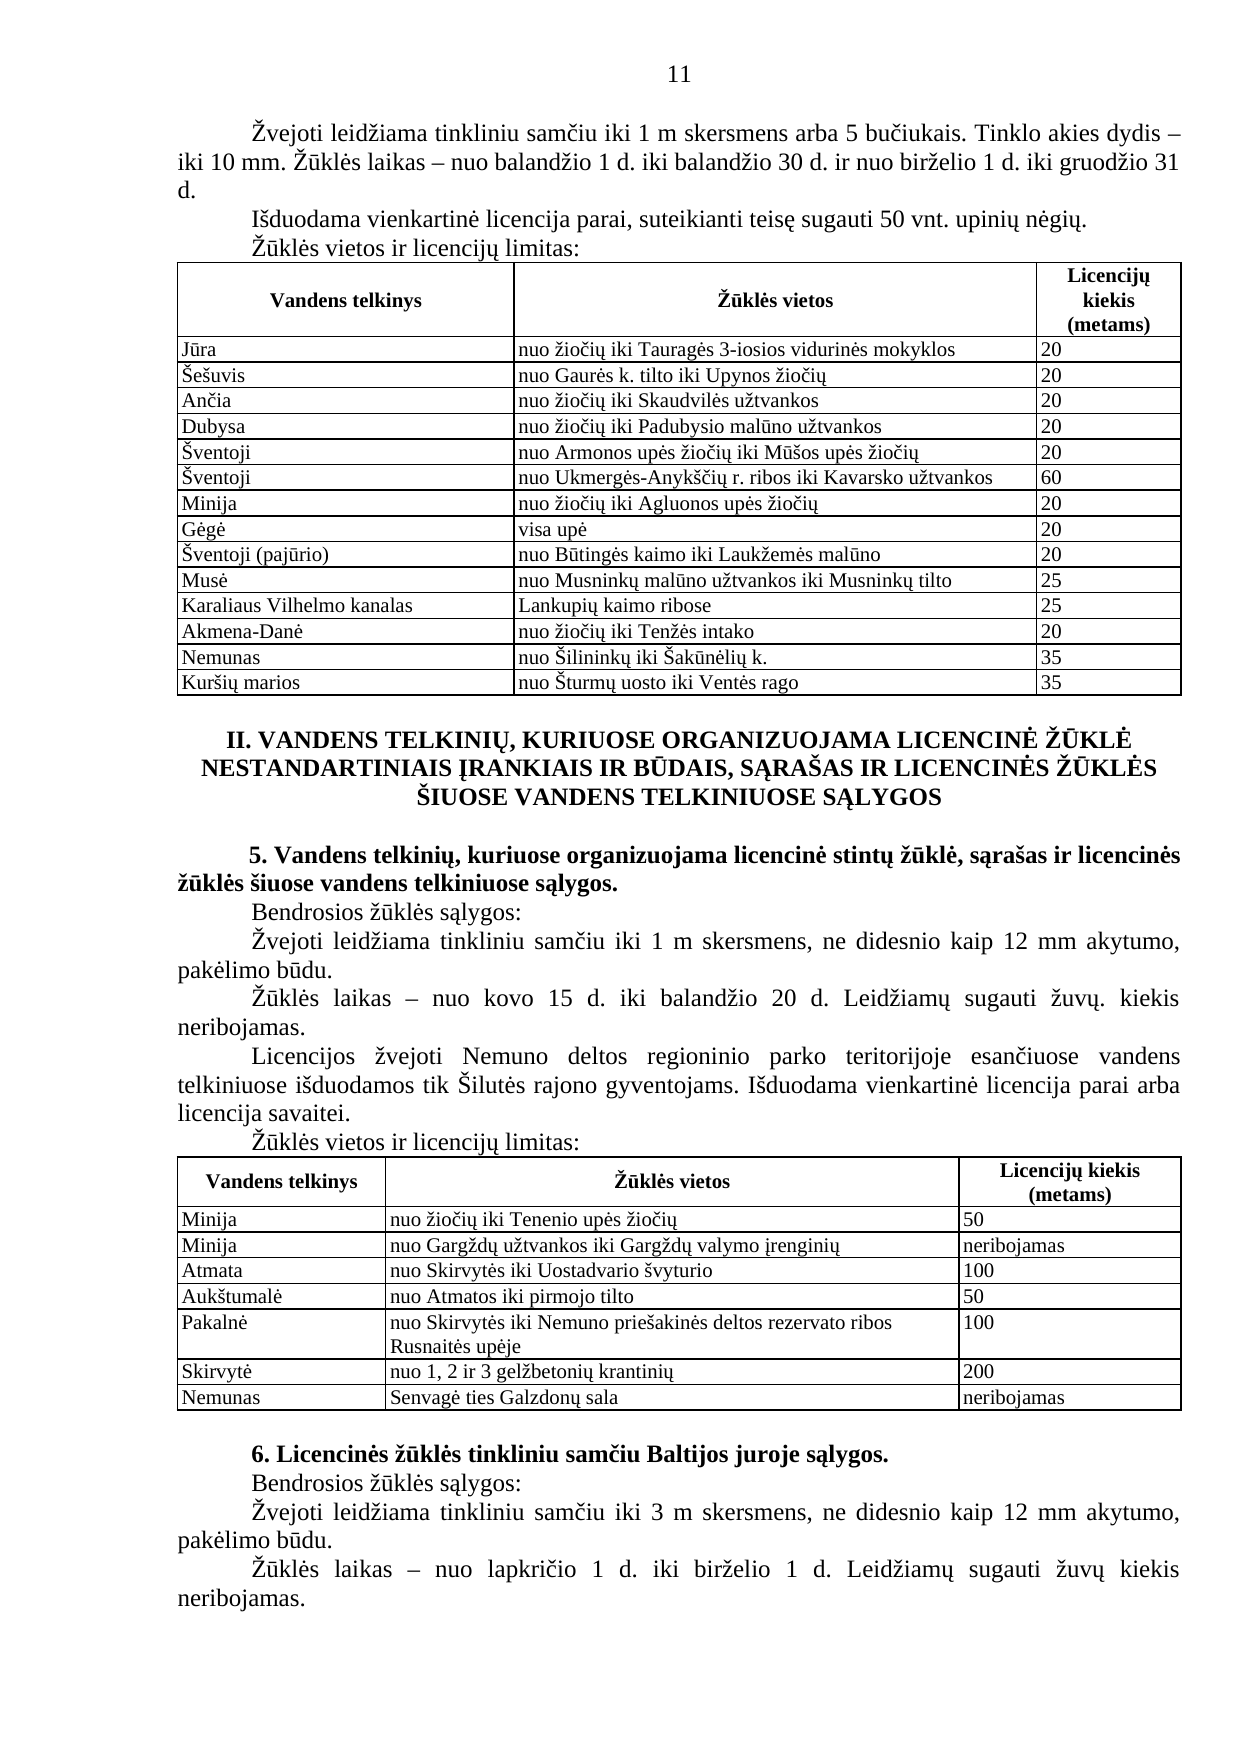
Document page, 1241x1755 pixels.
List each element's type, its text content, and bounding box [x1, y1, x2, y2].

table_cell 50 [960, 1284, 1180, 1308]
table_cell Gėgė [178, 517, 513, 541]
table_cell 20 [1037, 517, 1180, 541]
table_cell nuo žiočių iki Tenenio upės žiočių [386, 1207, 958, 1231]
table_cell nuo 1, 2 ir 3 gelžbetonių krantinių [386, 1360, 958, 1383]
table_cell 20 [1037, 491, 1180, 515]
table_header Licencijų kiekis (metams) [960, 1158, 1180, 1206]
table_cell Pakalnė [178, 1310, 385, 1358]
text Išduodama vienkartinė licencija parai, suteikianti teisę sugauti 50 vnt. upinių nėgių. [177, 204, 1181, 233]
table_cell nuo Gargždų užtvankos iki Gargždų valymo įrenginių [386, 1233, 958, 1257]
table_cell Senvagė ties Galzdonų sala [386, 1385, 958, 1409]
table_cell nuo Armonos upės žiočių iki Mūšos upės žiočių [515, 440, 1036, 464]
table_cell visa upė [515, 517, 1036, 541]
table_cell Minija [178, 491, 513, 515]
table_cell 20 [1037, 337, 1180, 361]
text Licencijos žvejoti Nemuno deltos regioninio parko teritorijoje esančiuose vandens telkiniuose išduodamos tik Šilutės rajono gyventojams. Išduodama vienkartinė licencija parai arba licencija savaitei. [177, 1041, 1181, 1127]
table_cell Atmata [178, 1258, 385, 1282]
table_cell nuo Musninkų malūno užtvankos iki Musninkų tilto [515, 568, 1036, 592]
table_header Vandens telkinys [178, 1158, 385, 1206]
table_cell nuo žiočių iki Tauragės 3-iosios vidurinės mokyklos [515, 337, 1036, 361]
table_cell nuo Būtingės kaimo iki Laukžemės malūno [515, 542, 1036, 566]
text Žvejoti leidžiama tinkliniu samčiu iki 1 m skersmens, ne didesnio kaip 12 mm akytumo, pakėlimo būdu. [177, 926, 1181, 983]
table_cell nuo Gaurės k. tilto iki Upynos žiočių [515, 363, 1036, 387]
table_cell Dubysa [178, 414, 513, 438]
table_cell 20 [1037, 619, 1180, 643]
text Žūklės laikas – nuo kovo 15 d. iki balandžio 20 d. Leidžiamų sugauti žuvų. kiekis neribojamas. [177, 983, 1181, 1041]
table_cell Šešuvis [178, 363, 513, 387]
table_cell 100 [960, 1258, 1180, 1282]
table_cell 25 [1037, 593, 1180, 617]
table_cell 20 [1037, 440, 1180, 464]
table_cell nuo žiočių iki Agluonos upės žiočių [515, 491, 1036, 515]
table_cell nuo Šturmų uosto iki Ventės rago [515, 670, 1036, 694]
text 5. Vandens telkinių, kuriuose organizuojama licencinė stintų žūklė, sąrašas ir licencinės žūklės šiuose vandens telkiniuose sąlygos. [177, 840, 1181, 897]
table_cell Akmena-Danė [178, 619, 513, 643]
table_cell Šventoji (pajūrio) [178, 542, 513, 566]
table_cell nuo Šilininkų iki Šakūnėlių k. [515, 645, 1036, 669]
table_cell 50 [960, 1207, 1180, 1231]
text Žūklės vietos ir licencijų limitas: [177, 1127, 1181, 1156]
table_cell Aukštumalė [178, 1284, 385, 1308]
table_cell Jūra [178, 337, 513, 361]
table_cell Minija [178, 1233, 385, 1257]
table_cell Lankupių kaimo ribose [515, 593, 1036, 617]
text Žvejoti leidžiama tinkliniu samčiu iki 3 m skersmens, ne didesnio kaip 12 mm akytumo, pakėlimo būdu. [177, 1497, 1181, 1554]
table_cell nuo žiočių iki Skaudvilės užtvankos [515, 388, 1036, 412]
table_cell 25 [1037, 568, 1180, 592]
text Žvejoti leidžiama tinkliniu samčiu iki 1 m skersmens arba 5 bučiukais. Tinklo akies dydis – iki 10 mm. Žūklės laikas – nuo balandžio 1 d. iki balandžio 30 d. ir nuo birželio 1 d. iki gruodžio 31 d. [177, 118, 1181, 204]
table_cell 60 [1037, 465, 1180, 489]
text Žūklės vietos ir licencijų limitas: [177, 233, 1181, 262]
table_cell Nemunas [178, 645, 513, 669]
text Bendrosios žūklės sąlygos: [177, 897, 1181, 926]
table_cell 20 [1037, 414, 1180, 438]
table_cell 20 [1037, 363, 1180, 387]
table_cell Šventoji [178, 440, 513, 464]
text 6. Licencinės žūklės tinkliniu samčiu Baltijos juroje sąlygos. [177, 1439, 1181, 1468]
table_cell nuo žiočių iki Padubysio malūno užtvankos [515, 414, 1036, 438]
table_cell Skirvytė [178, 1360, 385, 1383]
table_header Vandens telkinys [178, 263, 513, 336]
table_header Licencijų kiekis (metams) [1037, 263, 1180, 336]
table_cell neribojamas [960, 1233, 1180, 1257]
text Žūklės laikas – nuo lapkričio 1 d. iki birželio 1 d. Leidžiamų sugauti žuvų kiekis neribojamas. [177, 1554, 1181, 1612]
text II. VANDENS TELKINIŲ, KURIUOSE ORGANIZUOJAMA LICENCINĖ ŽŪKLĖ NESTANDARTINIAIS ĮRANKIAIS IR BŪDAIS, SĄRAŠAS IR LICENCINĖS ŽŪKLĖS ŠIUOSE VANDENS TELKINIUOSE SĄLYGOS [177, 725, 1181, 811]
table_cell Šventoji [178, 465, 513, 489]
table_cell Nemunas [178, 1385, 385, 1409]
table_cell nuo Skirvytės iki Nemuno priešakinės deltos rezervato ribos Rusnaitės upėje [386, 1310, 958, 1358]
table_cell 35 [1037, 645, 1180, 669]
table_cell nuo žiočių iki Tenžės intako [515, 619, 1036, 643]
table_cell Minija [178, 1207, 385, 1231]
table_header Žūklės vietos [515, 263, 1036, 336]
table_cell nuo Atmatos iki pirmojo tilto [386, 1284, 958, 1308]
table_cell Kuršių marios [178, 670, 513, 694]
table_cell Ančia [178, 388, 513, 412]
table_header Žūklės vietos [386, 1158, 958, 1206]
table_cell 20 [1037, 388, 1180, 412]
table_cell neribojamas [960, 1385, 1180, 1409]
table_cell Musė [178, 568, 513, 592]
table_cell 20 [1037, 542, 1180, 566]
table_cell 100 [960, 1310, 1180, 1358]
table_cell 200 [960, 1360, 1180, 1383]
table_cell nuo Skirvytės iki Uostadvario švyturio [386, 1258, 958, 1282]
table_cell 35 [1037, 670, 1180, 694]
table_cell Karaliaus Vilhelmo kanalas [178, 593, 513, 617]
text Bendrosios žūklės sąlygos: [177, 1468, 1181, 1497]
table_cell nuo Ukmergės-Anykščių r. ribos iki Kavarsko užtvankos [515, 465, 1036, 489]
